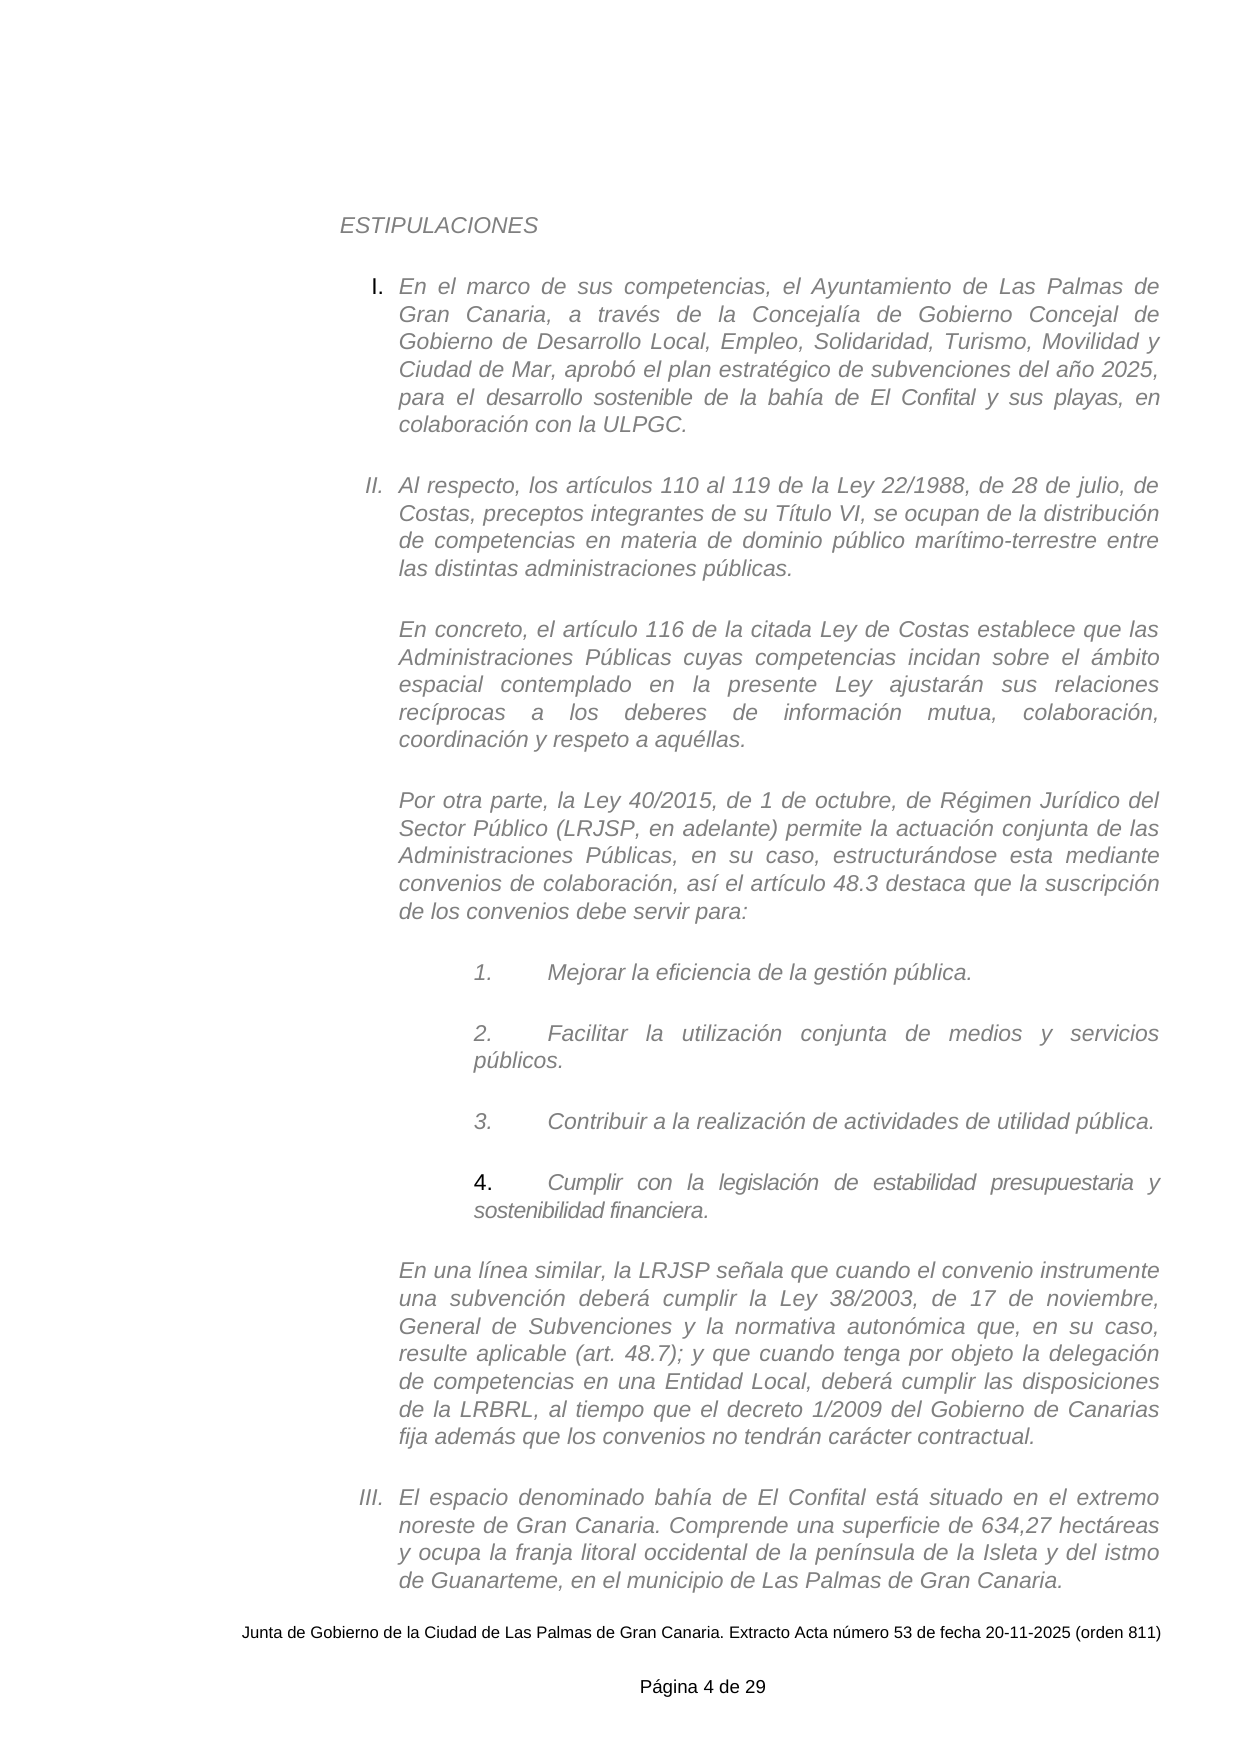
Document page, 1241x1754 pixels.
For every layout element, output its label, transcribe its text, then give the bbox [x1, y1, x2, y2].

list Cumplir con la legislación de estabilidad presupuestaria y sostenibilidad financiera. [474, 1169, 1162, 1223]
list El espacio denominado bahía de El Confital está situado en el extremo noreste de Gran Canaria. Comprende una superficie de 634,27 hectáreas y ocupa la franja litoral occidental de la península de la Isleta y del istmo de Guanarteme, en el municipio de Las Palmas de Gran Canaria. [384, 1484, 1162, 1593]
list Contribuir a la realización de actividades de utilidad pública. [474, 1108, 1162, 1134]
text ESTIPULACIONES [339, 212, 1162, 238]
list En el marco de sus competencias, el Ayuntamiento de Las Palmas de Gran Canaria, a través de la Concejalía de Gobierno Concejal de Gobierno de Desarrollo Local, Empleo, Solidaridad, Turismo, Movilidad y Ciudad de Mar, aprobó el plan estratégico de subvenciones del año 2025, para el desarrollo sostenible de la bahía de El Confital y sus playas, en colaboración con la ULPGC. [384, 273, 1162, 437]
list Al respecto, los artículos 110 al 119 de la Ley 22/1988, de 28 de julio, de Costas, preceptos integrantes de su Título VI, se ocupan de la distribución de competencias en materia de dominio público marítimo-terrestre entre las distintas administraciones públicas. [384, 472, 1162, 581]
list Facilitar la utilización conjunta de medios y servicios públicos. [474, 1019, 1162, 1073]
list Mejorar la eficiencia de la gestión pública. [474, 958, 1162, 985]
text Por otra parte, la Ley 40/2015, de 1 de octubre, de Régimen Jurídico del Sector Público (LRJSP, en adelante) permite la actuación conjunta de las Administraciones Públicas, en su caso, estructurándose esta mediante convenios de colaboración, así el artículo 48.3 destaca que la suscripción de los convenios debe servir para: [399, 787, 1162, 924]
text En concreto, el artículo 116 de la citada Ley de Costas establece que las Administraciones Públicas cuyas competencias incidan sobre el ámbito espacial contemplado en la presente Ley ajustarán sus relaciones recíprocas a los deberes de información mutua, colaboración, coordinación y respeto a aquéllas. [399, 616, 1162, 753]
text En una línea similar, la LRJSP señala que cuando el convenio instrumente una subvención deberá cumplir la Ley 38/2003, de 17 de noviembre, General de Subvenciones y la normativa autonómica que, en su caso, resulte aplicable (art. 48.7); y que cuando tenga por objeto la delegación de competencias en una Entidad Local, deberá cumplir las disposiciones de la LRBRL, al tiempo que el decreto 1/2009 del Gobierno de Canarias fija además que los convenios no tendrán carácter contractual. [399, 1257, 1162, 1449]
